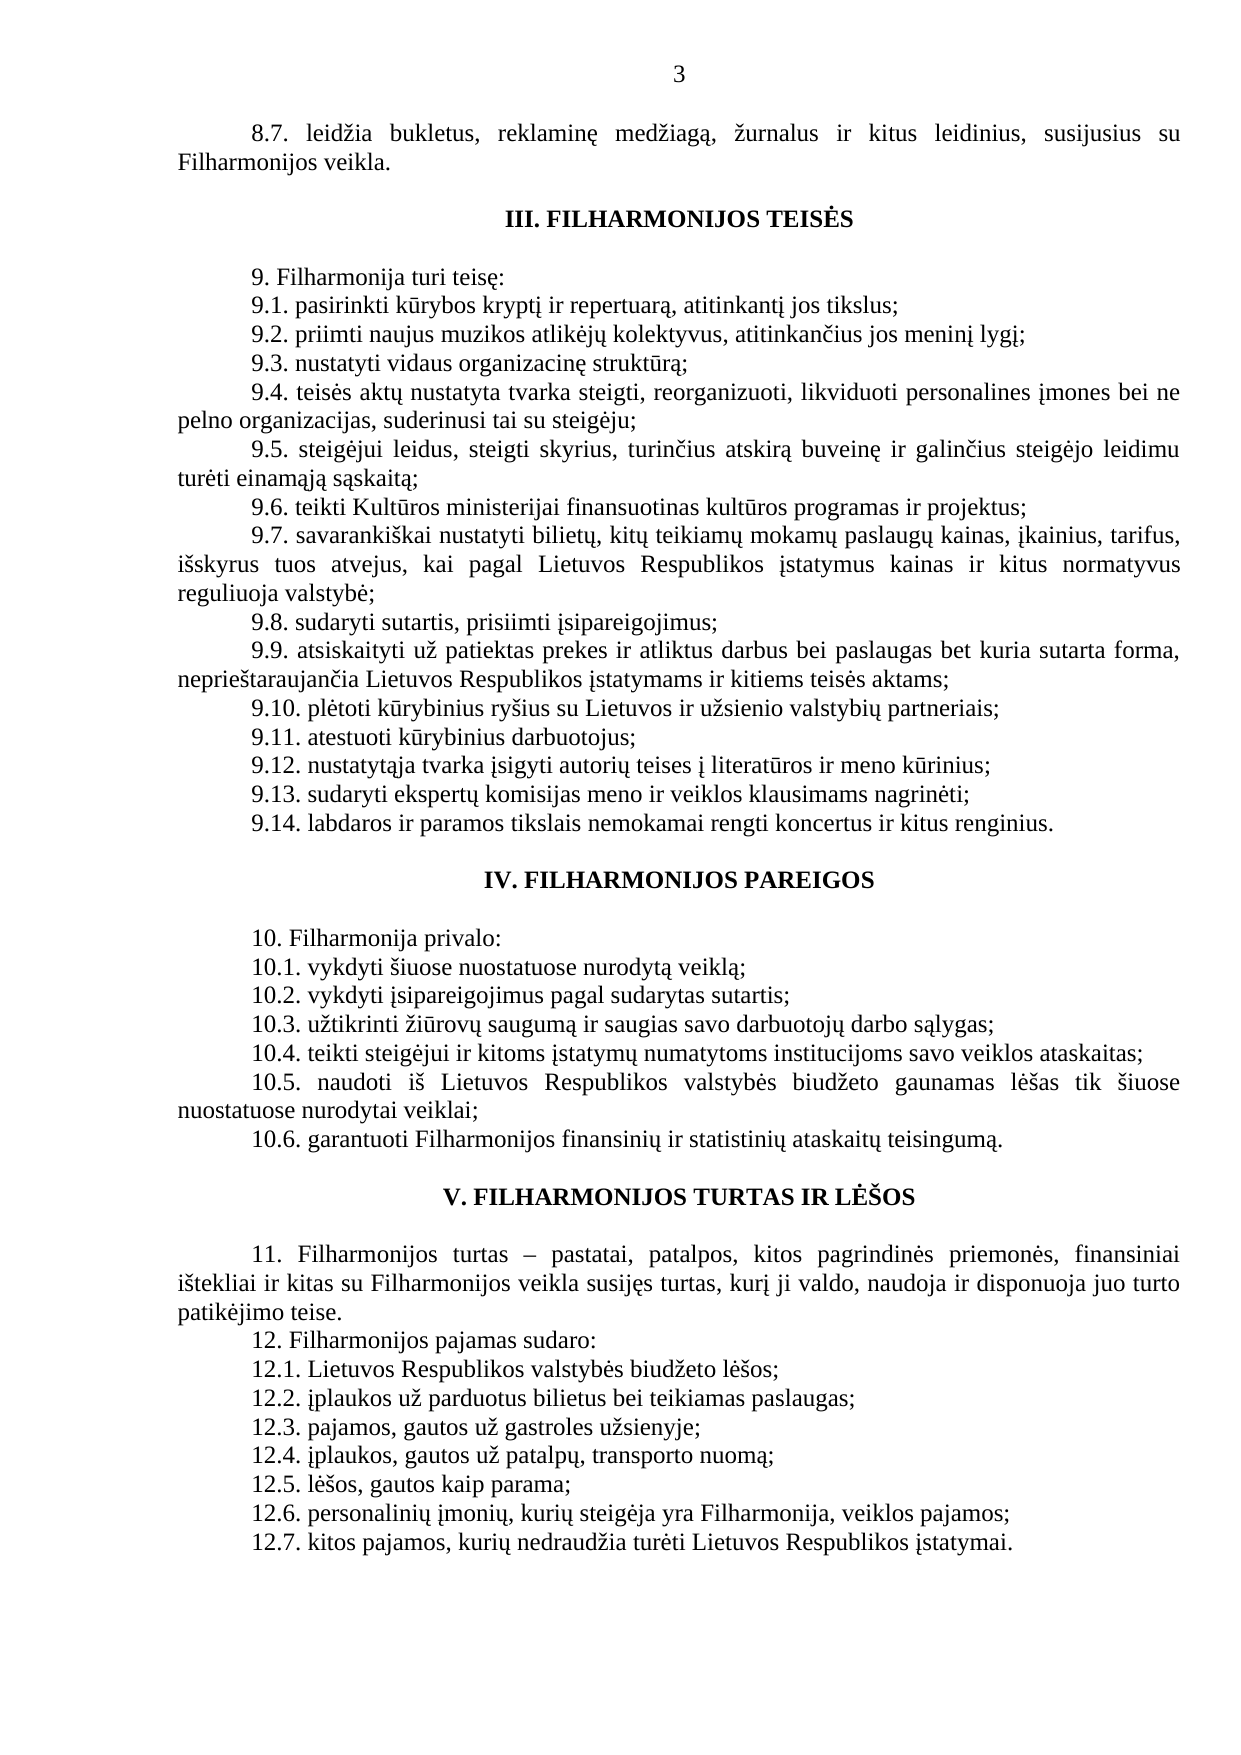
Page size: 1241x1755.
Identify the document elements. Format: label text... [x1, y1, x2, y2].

text 10.4. teikti steigėjui ir kitoms įstatymų numatytoms institucijoms savo veiklos ataskaitas; [177, 1038, 1181, 1067]
text 12.4. įplaukos, gautos už patalpų, transporto nuomą; [177, 1441, 1181, 1469]
text 12.1. Lietuvos Respublikos valstybės biudžeto lėšos; [177, 1354, 1181, 1383]
text III. FILHARMONIJOS TEISĖS [177, 204, 1181, 233]
text 12.6. personalinių įmonių, kurių steigėja yra Filharmonija, veiklos pajamos; [177, 1498, 1181, 1527]
text 12. Filharmonijos pajamas sudaro: [177, 1326, 1181, 1354]
text 12.5. lėšos, gautos kaip parama; [177, 1469, 1181, 1498]
text 9.10. plėtoti kūrybinius ryšius su Lietuvos ir užsienio valstybių partneriais; [177, 693, 1181, 722]
text 10.3. užtikrinti žiūrovų saugumą ir saugias savo darbuotojų darbo sąlygas; [177, 1009, 1181, 1038]
text 12.3. pajamos, gautos už gastroles užsienyje; [177, 1412, 1181, 1441]
text 9.8. sudaryti sutartis, prisiimti įsipareigojimus; [177, 607, 1181, 636]
text 10.6. garantuoti Filharmonijos finansinių ir statistinių ataskaitų teisingumą. [177, 1124, 1181, 1153]
text 10.1. vykdyti šiuose nuostatuose nurodytą veiklą; [177, 952, 1181, 981]
text 10.2. vykdyti įsipareigojimus pagal sudarytas sutartis; [177, 981, 1181, 1009]
text 9.4. teisės aktų nustatyta tvarka steigti, reorganizuoti, likviduoti personalines įmones bei ne pelno organizacijas, suderinusi tai su steigėju; [177, 377, 1181, 434]
text 10.5. naudoti iš Lietuvos Respublikos valstybės biudžeto gaunamas lėšas tik šiuose nuostatuose nurodytai veiklai; [177, 1067, 1181, 1124]
text 8.7. leidžia bukletus, reklaminę medžiagą, žurnalus ir kitus leidinius, susijusius su Filharmonijos veikla. [177, 118, 1181, 176]
text 10. Filharmonija privalo: [177, 923, 1181, 952]
text 9.1. pasirinkti kūrybos kryptį ir repertuarą, atitinkantį jos tikslus; [177, 291, 1181, 319]
text 9.5. steigėjui leidus, steigti skyrius, turinčius atskirą buveinę ir galinčius steigėjo leidimu turėti einamąją sąskaitą; [177, 434, 1181, 492]
text 9.6. teikti Kultūros ministerijai finansuotinas kultūros programas ir projektus; [177, 492, 1181, 521]
text 9.14. labdaros ir paramos tikslais nemokamai rengti koncertus ir kitus renginius. [177, 808, 1181, 837]
text 9.9. atsiskaityti už patiektas prekes ir atliktus darbus bei paslaugas bet kuria sutarta forma, neprieštaraujančia Lietuvos Respublikos įstatymams ir kitiems teisės aktams; [177, 636, 1181, 693]
text 9.3. nustatyti vidaus organizacinę struktūrą; [177, 348, 1181, 377]
text 9.13. sudaryti ekspertų komisijas meno ir veiklos klausimams nagrinėti; [177, 779, 1181, 808]
text 11. Filharmonijos turtas – pastatai, patalpos, kitos pagrindinės priemonės, finansiniai ištekliai ir kitas su Filharmonijos veikla susijęs turtas, kurį ji valdo, naudoja ir disponuoja juo turto patikėjimo teise. [177, 1239, 1181, 1326]
text 9.7. savarankiškai nustatyti bilietų, kitų teikiamų mokamų paslaugų kainas, įkainius, tarifus, išskyrus tuos atvejus, kai pagal Lietuvos Respublikos įstatymus kainas ir kitus normatyvus reguliuoja valstybė; [177, 521, 1181, 607]
text 9.2. priimti naujus muzikos atlikėjų kolektyvus, atitinkančius jos meninį lygį; [177, 319, 1181, 348]
text 9.11. atestuoti kūrybinius darbuotojus; [177, 722, 1181, 751]
text V. FILHARMONIJOS TURTAS IR LĖŠOS [177, 1182, 1181, 1211]
text 12.2. įplaukos už parduotus bilietus bei teikiamas paslaugas; [177, 1383, 1181, 1412]
text 9.12. nustatytąja tvarka įsigyti autorių teises į literatūros ir meno kūrinius; [177, 751, 1181, 779]
text 12.7. kitos pajamos, kurių nedraudžia turėti Lietuvos Respublikos įstatymai. [177, 1527, 1181, 1556]
text IV. FILHARMONIJOS PAREIGOS [177, 866, 1181, 894]
text 9. Filharmonija turi teisę: [177, 262, 1181, 291]
